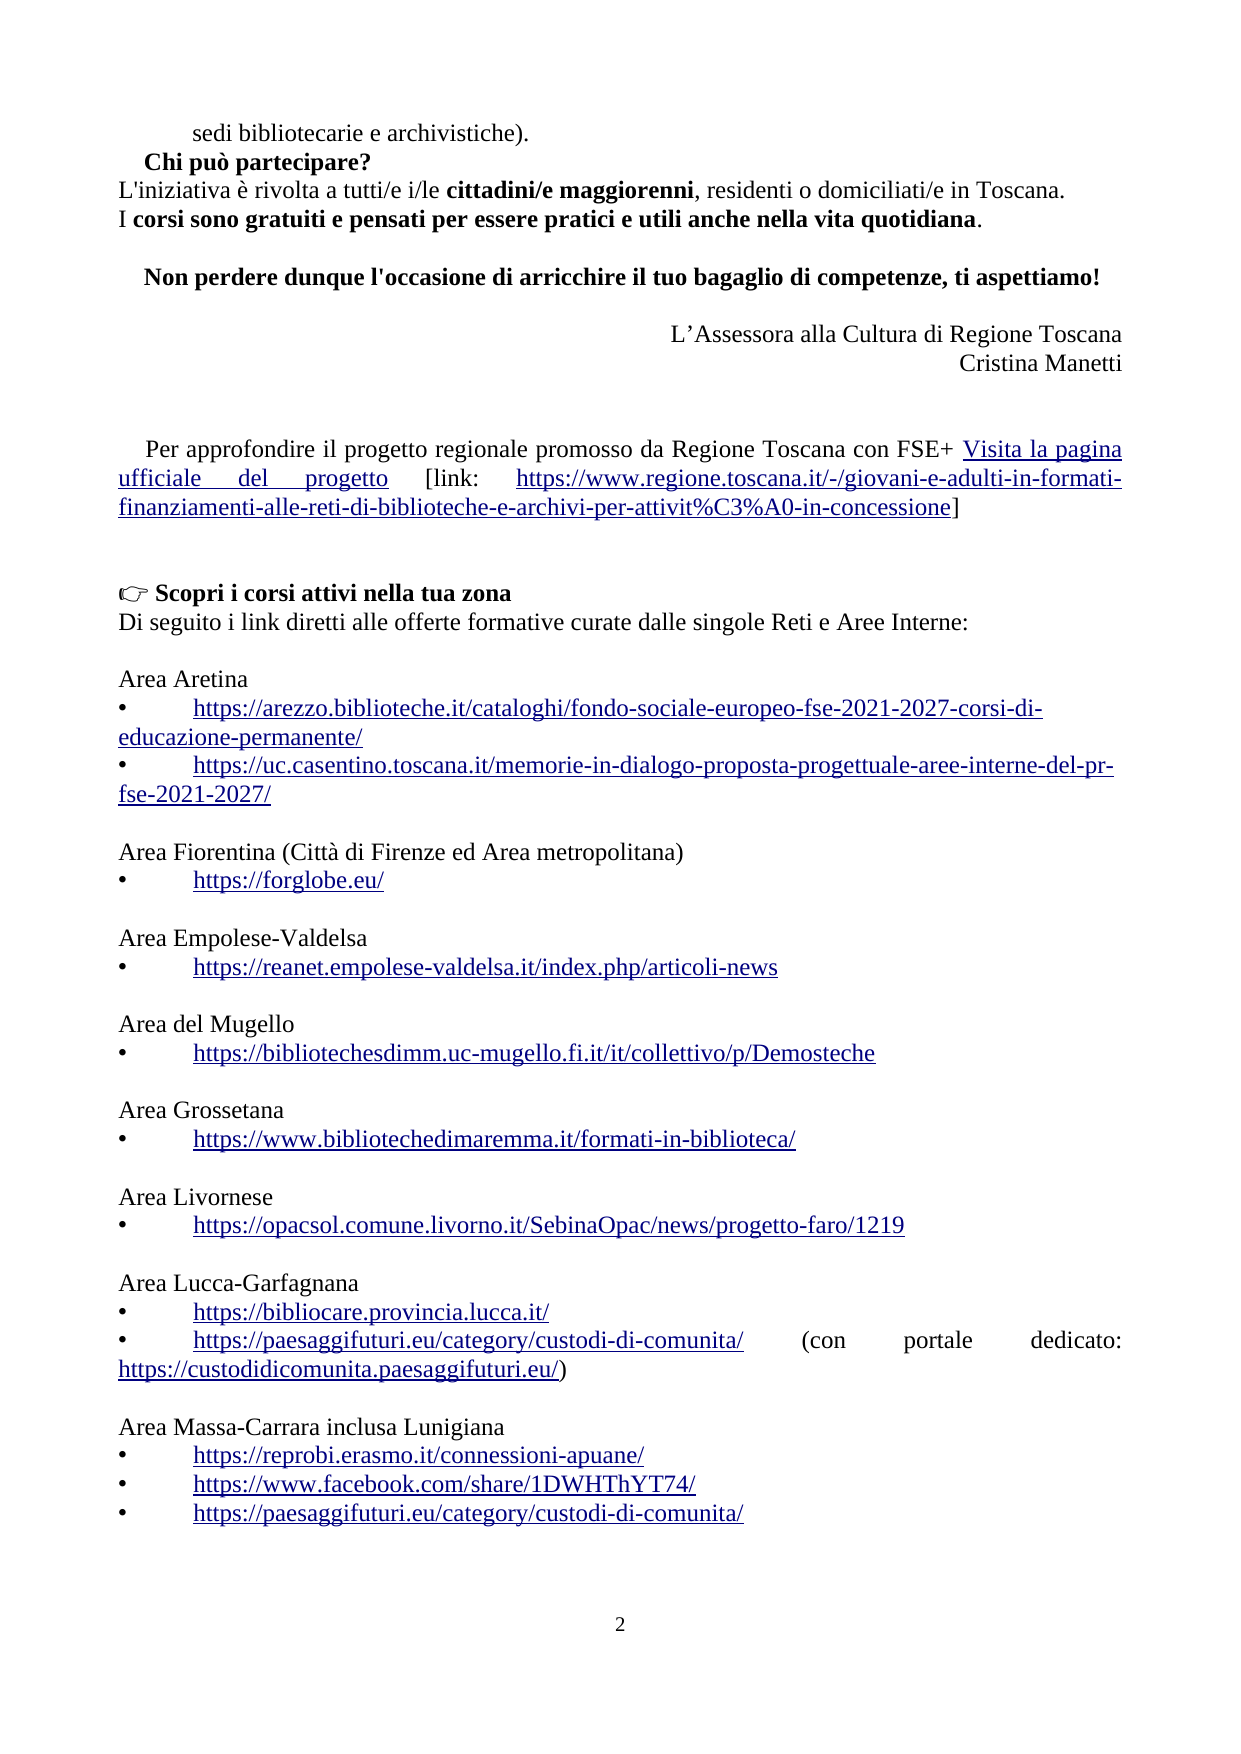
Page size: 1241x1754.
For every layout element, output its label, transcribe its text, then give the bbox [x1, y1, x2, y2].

list https://bibliocare.provincia.lucca.it/ [118, 1297, 1122, 1326]
subtitle 📝 Chi può partecipare? [118, 147, 1122, 176]
list sedi bibliotecarie e archivistiche). [162, 118, 1122, 147]
text Area Livornese [118, 1182, 1122, 1211]
list https://arezzo.biblioteche.it/cataloghi/fondo-sociale-europeo-fse-2021-2027-corsi-di-educazione-permanente/ [118, 693, 1122, 751]
list https://paesaggifuturi.eu/category/custodi-di-comunita/ (con portale dedicato: https://custodidicomunita.paesaggifuturi.eu/) [118, 1326, 1122, 1383]
text Cristina Manetti [118, 348, 1122, 377]
list https://www.facebook.com/share/1DWHThYT74/ [118, 1469, 1122, 1498]
list https://reprobi.erasmo.it/connessioni-apuane/ [118, 1441, 1122, 1469]
list https://bibliotechesdimm.uc-mugello.fi.it/it/collettivo/p/Demosteche [118, 1038, 1122, 1067]
text Area Grossetana [118, 1096, 1122, 1124]
list https://reanet.empolese-valdelsa.it/index.php/articoli-news [118, 952, 1122, 981]
list https://uc.casentino.toscana.it/memorie-in-dialogo-proposta-progettuale-aree-interne-del-pr-fse-2021-2027/ [118, 751, 1122, 808]
list https://paesaggifuturi.eu/category/custodi-di-comunita/ [118, 1498, 1122, 1527]
list https://opacsol.comune.livorno.it/SebinaOpac/news/progetto-faro/1219 [118, 1211, 1122, 1239]
text L'iniziativa è rivolta a tutti/e i/le cittadini/e maggiorenni, residenti o domiciliati/e in Toscana. [118, 176, 1122, 204]
text Area Fiorentina (Città di Firenze ed Area metropolitana) [118, 837, 1122, 866]
subtitle 👉 Scopri i corsi attivi nella tua zona [118, 578, 1122, 607]
list https://forglobe.eu/ [118, 866, 1122, 894]
subtitle 🔗 Per approfondire il progetto regionale promosso da Regione Toscana con FSE+ Visita la pagina ufficiale del progetto [link: https://www.regione.toscana.it/-/giovani-e-adulti-in-formati-finanziamenti-alle-reti-di-biblioteche-e-archivi-per-attivit%C3%A0-in-concessione] [118, 434, 1122, 521]
list https://www.bibliotechedimaremma.it/formati-in-biblioteca/ [118, 1124, 1122, 1153]
text ✨ Non perdere dunque l'occasione di arricchire il tuo bagaglio di competenze, ti aspettiamo! [118, 262, 1122, 291]
text I corsi sono gratuiti e pensati per essere pratici e utili anche nella vita quotidiana. [118, 204, 1122, 233]
text Area Lucca-Garfagnana [118, 1268, 1122, 1297]
subtitle Di seguito i link diretti alle offerte formative curate dalle singole Reti e Aree Interne: [118, 607, 1122, 636]
text Area Aretina [118, 664, 1122, 693]
text Area Massa-Carrara inclusa Lunigiana [118, 1412, 1122, 1441]
text L’Assessora alla Cultura di Regione Toscana [118, 319, 1122, 348]
text Area Empolese-Valdelsa [118, 923, 1122, 952]
text Area del Mugello [118, 1009, 1122, 1038]
